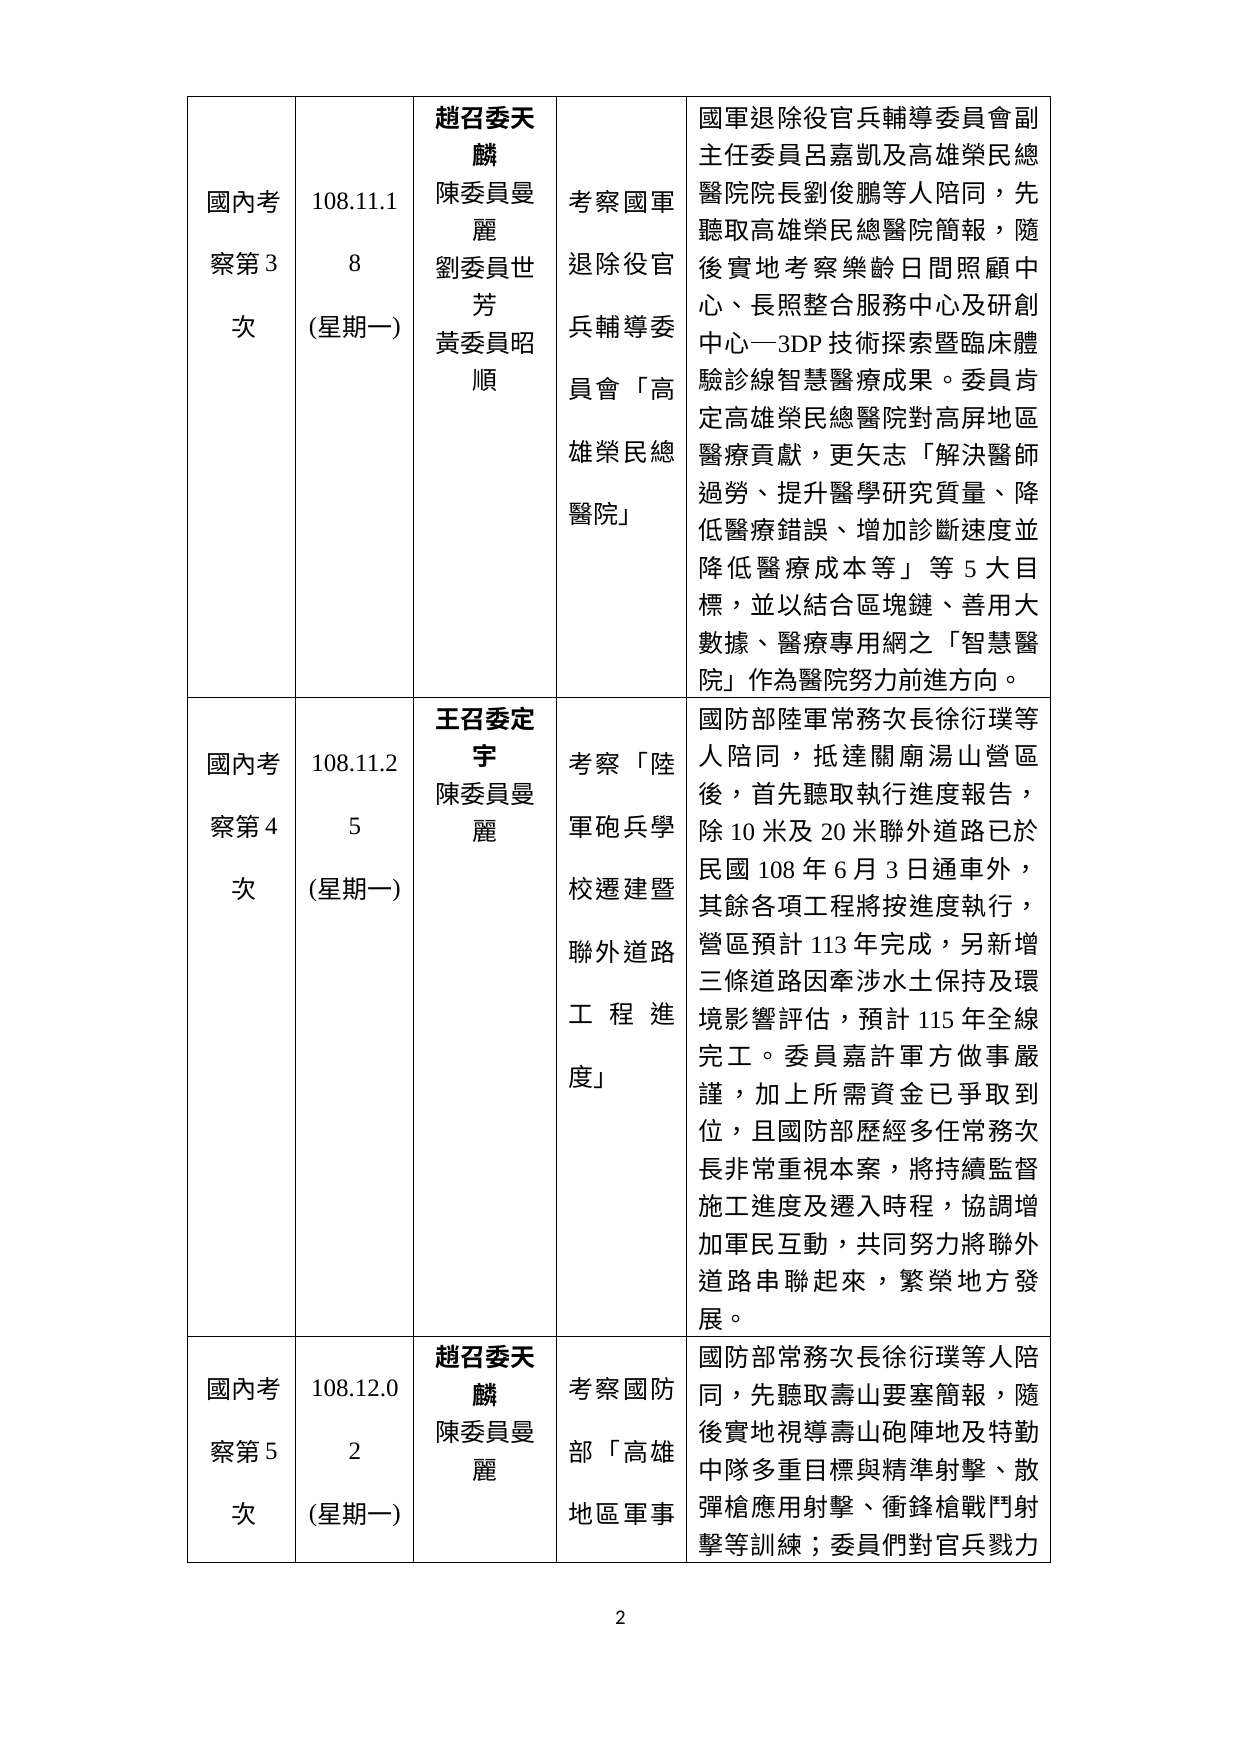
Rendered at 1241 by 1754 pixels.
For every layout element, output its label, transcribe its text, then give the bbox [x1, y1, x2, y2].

table_cell 王召委定宇 陳委員曼麗 [414, 698, 556, 1336]
table_cell 趙召委天麟 陳委員曼麗 [414, 1337, 556, 1562]
table_cell 考察「陸軍砲兵學校遷建暨聯外道路工程進度」 [557, 698, 686, 1336]
table_cell 國內考察第4次 [188, 698, 295, 1336]
table_cell 國內考察第5次 [188, 1337, 295, 1562]
table_cell 國軍退除役官兵輔導委員會副主任委員呂嘉凱及高雄榮民總醫院院長劉俊鵬等人陪同，先聽取高雄榮民總醫院簡報，隨後實地考察樂齡日間照顧中心、長照整合服務中心及研創中心─3DP技術探索暨臨床體驗診線智慧醫療成果。委員肯定高雄榮民總醫院對高屏地區醫療貢獻，更矢志「解決醫師過勞、提升醫學研究質量、降低醫療錯誤、增加診斷速度並降低醫療成本等」等5大目標，並以結合區塊鏈、善用大數據、醫療專用網之「智慧醫院」作為醫院努力前進方向。 [687, 97, 1050, 697]
table_cell 趙召委天麟 陳委員曼麗 劉委員世芳 黃委員昭順 [414, 97, 556, 697]
table_cell 國防部陸軍常務次長徐衍璞等人陪同，抵達關廟湯山營區後，首先聽取執行進度報告，除10米及20米聯外道路已於民國108年6月3日通車外，其餘各項工程將按進度執行，營區預計113年完成，另新增三條道路因牽涉水土保持及環境影響評估，預計115年全線完工。委員嘉許軍方做事嚴謹，加上所需資金已爭取到位，且國防部歷經多任常務次長非常重視本案，將持續監督施工進度及遷入時程，協調增加軍民互動，共同努力將聯外道路串聯起來，繁榮地方發展。 [687, 698, 1050, 1336]
table_cell 國防部常務次長徐衍璞等人陪同，先聽取壽山要塞簡報，隨後實地視導壽山砲陣地及特勤中隊多重目標與精準射擊、散彈槍應用射擊、衝鋒槍戰鬥射擊等訓練；委員們對官兵戮力 [687, 1337, 1050, 1562]
table_cell 108.12.02 (星期一) [296, 1337, 413, 1562]
table_cell 108.11.18 (星期一) [296, 97, 413, 697]
table_cell 考察國防部「高雄地區軍事 [557, 1337, 686, 1562]
table_cell 108.11.25 (星期一) [296, 698, 413, 1336]
table_cell 考察國軍退除役官兵輔導委員會「高雄榮民總醫院」 [557, 97, 686, 697]
table_cell 國內考察第3次 [188, 97, 295, 697]
